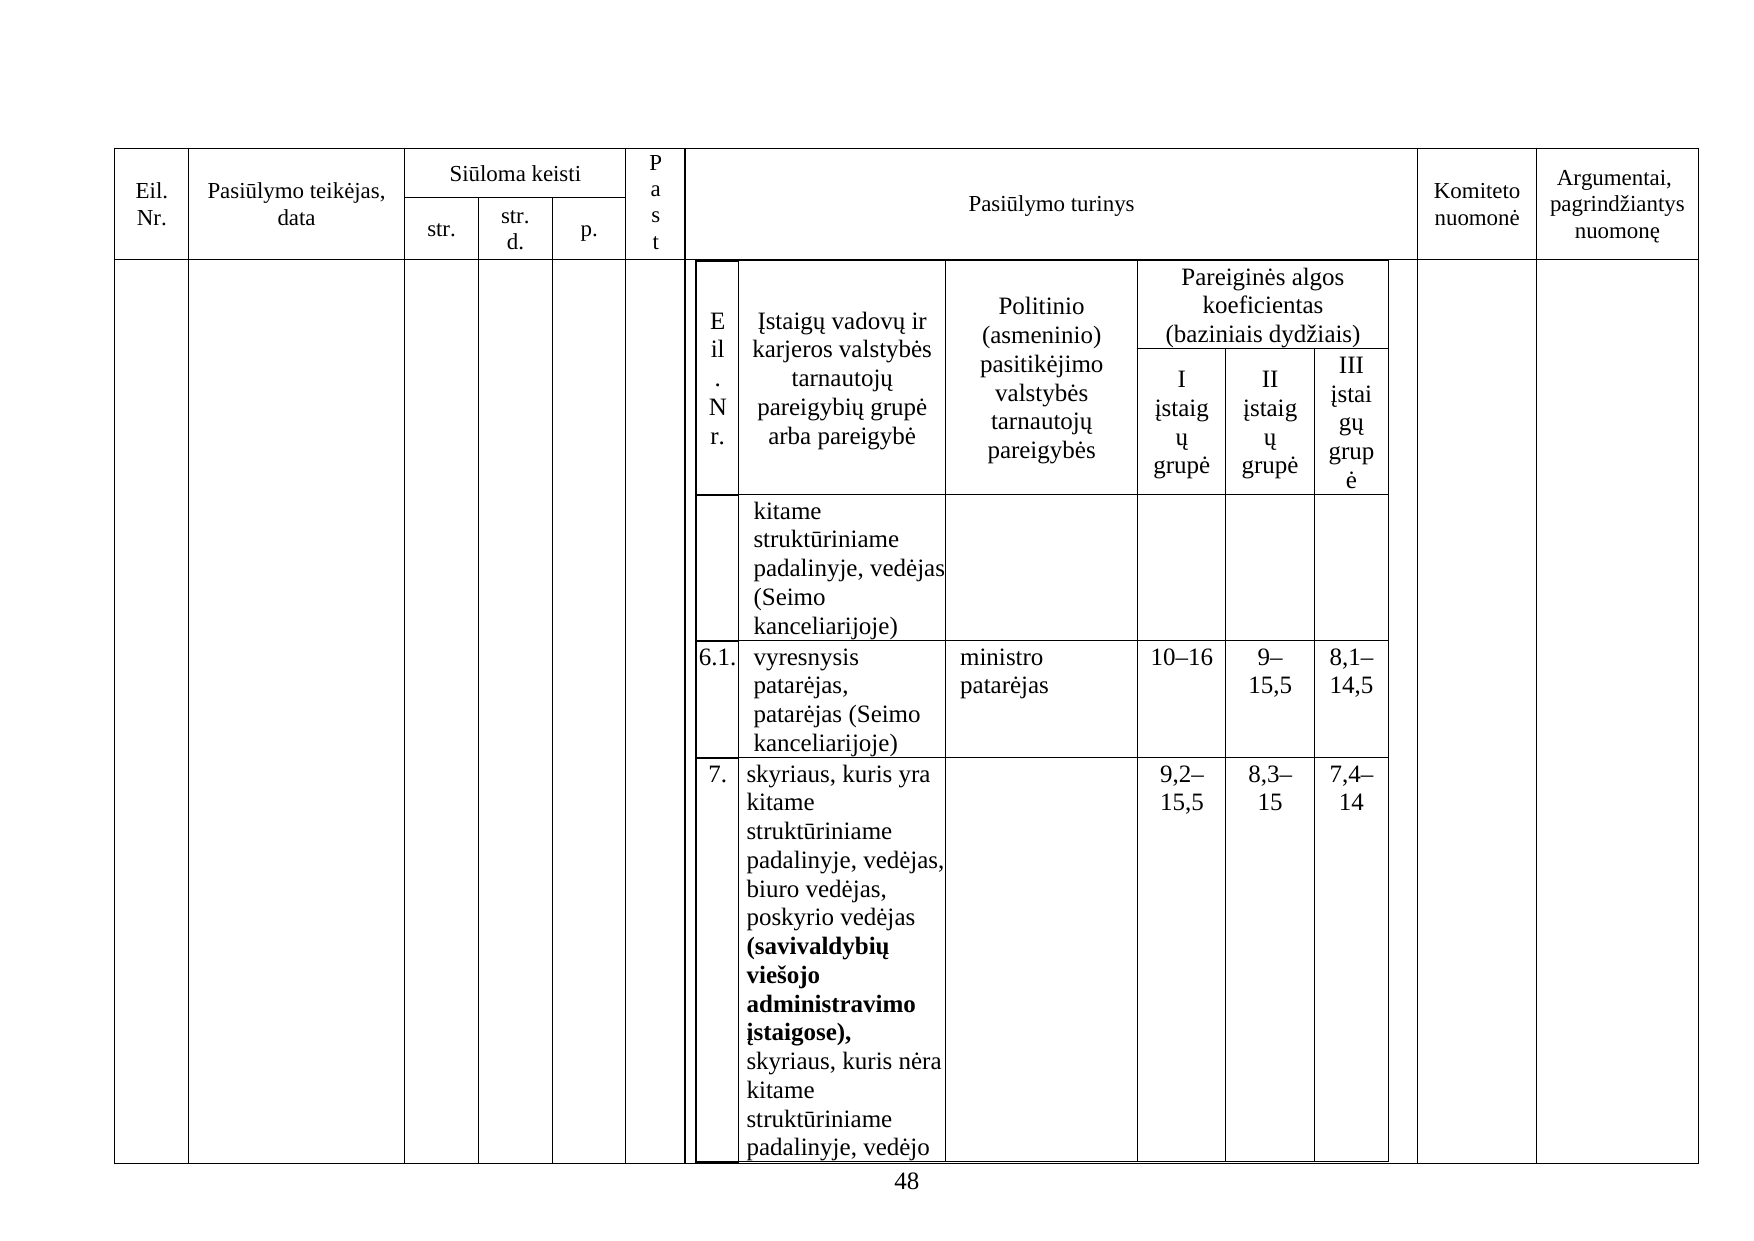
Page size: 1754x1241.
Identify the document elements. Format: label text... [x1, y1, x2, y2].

table_header Komiteto nuomonė [1418, 149, 1536, 258]
table_cell 9–15,5 [1226, 641, 1314, 757]
table_cell 7,4–14 [1315, 758, 1388, 1161]
table_header Eil. Nr. [115, 149, 188, 258]
table_cell [553, 260, 625, 1163]
table_cell p. [553, 198, 625, 258]
table_cell kitame struktūriniame padalinyje, vedėjas (Seimo kanceliarijoje) [739, 495, 945, 639]
table_cell 8,1–14,5 [1315, 641, 1388, 757]
table_cell II įstaigų grupė [1226, 349, 1314, 494]
table_cell I įstaigų grupė [1138, 349, 1225, 494]
table_cell [405, 260, 478, 1163]
table_cell [115, 260, 188, 1163]
table_cell [1418, 260, 1536, 1163]
table_cell [697, 496, 738, 639]
table_cell III įstaigų grupė [1315, 349, 1388, 494]
table_cell ministro patarėjas [946, 641, 1137, 757]
table_header Argumentai, pagrindžiantys nuomonę [1537, 149, 1698, 258]
table_cell [946, 758, 1137, 1161]
table_header Pasiūlymo teikėjas, data [189, 149, 404, 258]
table_cell [946, 495, 1137, 639]
table_cell str. d. [479, 198, 552, 258]
table_cell [479, 260, 552, 1163]
table_cell [626, 260, 684, 1163]
table_cell [1226, 495, 1314, 639]
table_cell skyriaus, kuris yra kitame struktūriniame padalinyje, vedėjas, biuro vedėjas, poskyrio vedėjas (savivaldybių viešojo administravimo įstaigose), skyriaus, kuris nėra kitame struktūriniame padalinyje, vedėjo [739, 758, 945, 1161]
table_header Pastabos [626, 149, 684, 258]
table_cell str. [405, 198, 478, 258]
table_cell 9,2–15,5 [1138, 758, 1225, 1161]
table_header Pareiginės algos koeficientas (baziniais dydžiais) [1138, 261, 1388, 348]
table_header Įstaigų vadovų ir karjeros valstybės tarnautojų pareigybių grupė arba pareigybė [739, 261, 945, 494]
table_header Politinio (asmeninio) pasitikėjimo valstybės tarnautojų pareigybės [946, 261, 1137, 494]
table_cell [739, 260, 1417, 1163]
table_cell [1315, 495, 1388, 639]
table_cell 7. [697, 759, 738, 1161]
table_cell [1138, 495, 1225, 639]
table_cell vyresnysis patarėjas, patarėjas (Seimo kanceliarijoje) [739, 641, 945, 757]
table_header Pasiūlymo turinys [686, 149, 1417, 258]
table_cell 8,3–15 [1226, 758, 1314, 1161]
table_cell [1537, 260, 1698, 1163]
table_cell 6.1. [697, 642, 738, 757]
table_cell 10–16 [1138, 641, 1225, 757]
table_header Siūloma keisti [405, 149, 625, 197]
table_cell [189, 260, 404, 1163]
table_header Eil. Nr. [697, 262, 738, 494]
